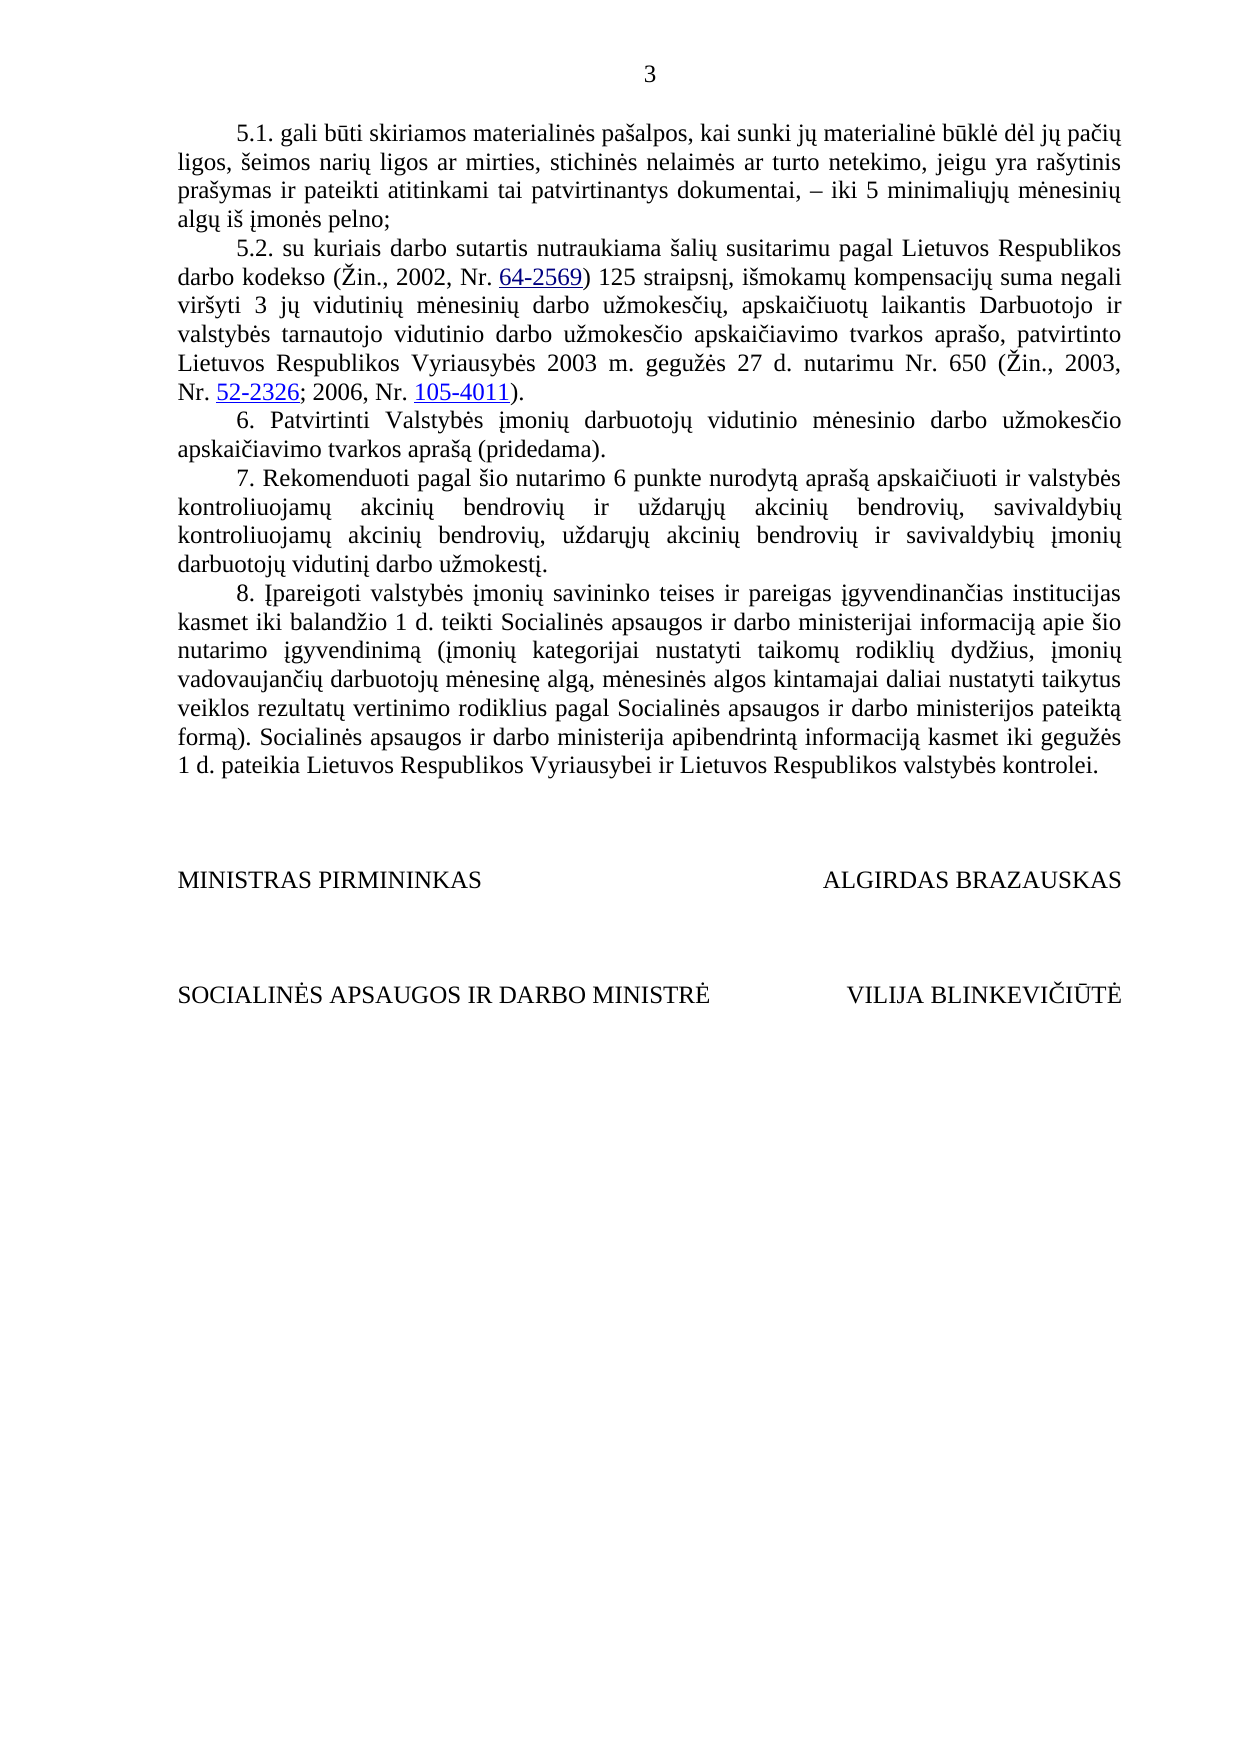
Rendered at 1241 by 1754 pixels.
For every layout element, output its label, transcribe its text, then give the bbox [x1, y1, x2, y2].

text 6. Patvirtinti Valstybės įmonių darbuotojų vidutinio mėnesinio darbo užmokesčio apskaičiavimo tvarkos aprašą (pridedama). [177, 406, 1122, 463]
text MINISTRAS PIRMININKAS ALGIRDAS BRAZAUSKAS [177, 866, 1122, 894]
text SOCIALINĖS APSAUGOS IR DARBO MINISTRĖ VILIJA BLINKEVIČIŪTĖ [177, 981, 1122, 1009]
text 7. Rekomenduoti pagal šio nutarimo 6 punkte nurodytą aprašą apskaičiuoti ir valstybės kontroliuojamų akcinių bendrovių ir uždarųjų akcinių bendrovių, savivaldybių kontroliuojamų akcinių bendrovių, uždarųjų akcinių bendrovių ir savivaldybių įmonių darbuotojų vidutinį darbo užmokestį. [177, 463, 1122, 578]
text 5.2. su kuriais darbo sutartis nutraukiama šalių susitarimu pagal Lietuvos Respublikos darbo kodekso (Žin., 2002, Nr. 64-2569) 125 straipsnį, išmokamų kompensacijų suma negali viršyti 3 jų vidutinių mėnesinių darbo užmokesčių, apskaičiuotų laikantis Darbuotojo ir valstybės tarnautojo vidutinio darbo užmokesčio apskaičiavimo tvarkos aprašo, patvirtinto Lietuvos Respublikos Vyriausybės 2003 m. gegužės 27 d. nutarimu Nr. 650 (Žin., 2003, Nr. 52-2326; 2006, Nr. 105-4011). [177, 233, 1122, 406]
text 5.1. gali būti skiriamos materialinės pašalpos, kai sunki jų materialinė būklė dėl jų pačių ligos, šeimos narių ligos ar mirties, stichinės nelaimės ar turto netekimo, jeigu yra rašytinis prašymas ir pateikti atitinkami tai patvirtinantys dokumentai, – iki 5 minimaliųjų mėnesinių algų iš įmonės pelno; [177, 118, 1122, 233]
text 8. Įpareigoti valstybės įmonių savininko teises ir pareigas įgyvendinančias institucijas kasmet iki balandžio 1 d. teikti Socialinės apsaugos ir darbo ministerijai informaciją apie šio nutarimo įgyvendinimą (įmonių kategorijai nustatyti taikomų rodiklių dydžius, įmonių vadovaujančių darbuotojų mėnesinę algą, mėnesinės algos kintamajai daliai nustatyti taikytus veiklos rezultatų vertinimo rodiklius pagal Socialinės apsaugos ir darbo ministerijos pateiktą formą). Socialinės apsaugos ir darbo ministerija apibendrintą informaciją kasmet iki gegužės 1 d. pateikia Lietuvos Respublikos Vyriausybei ir Lietuvos Respublikos valstybės kontrolei. [177, 578, 1122, 779]
